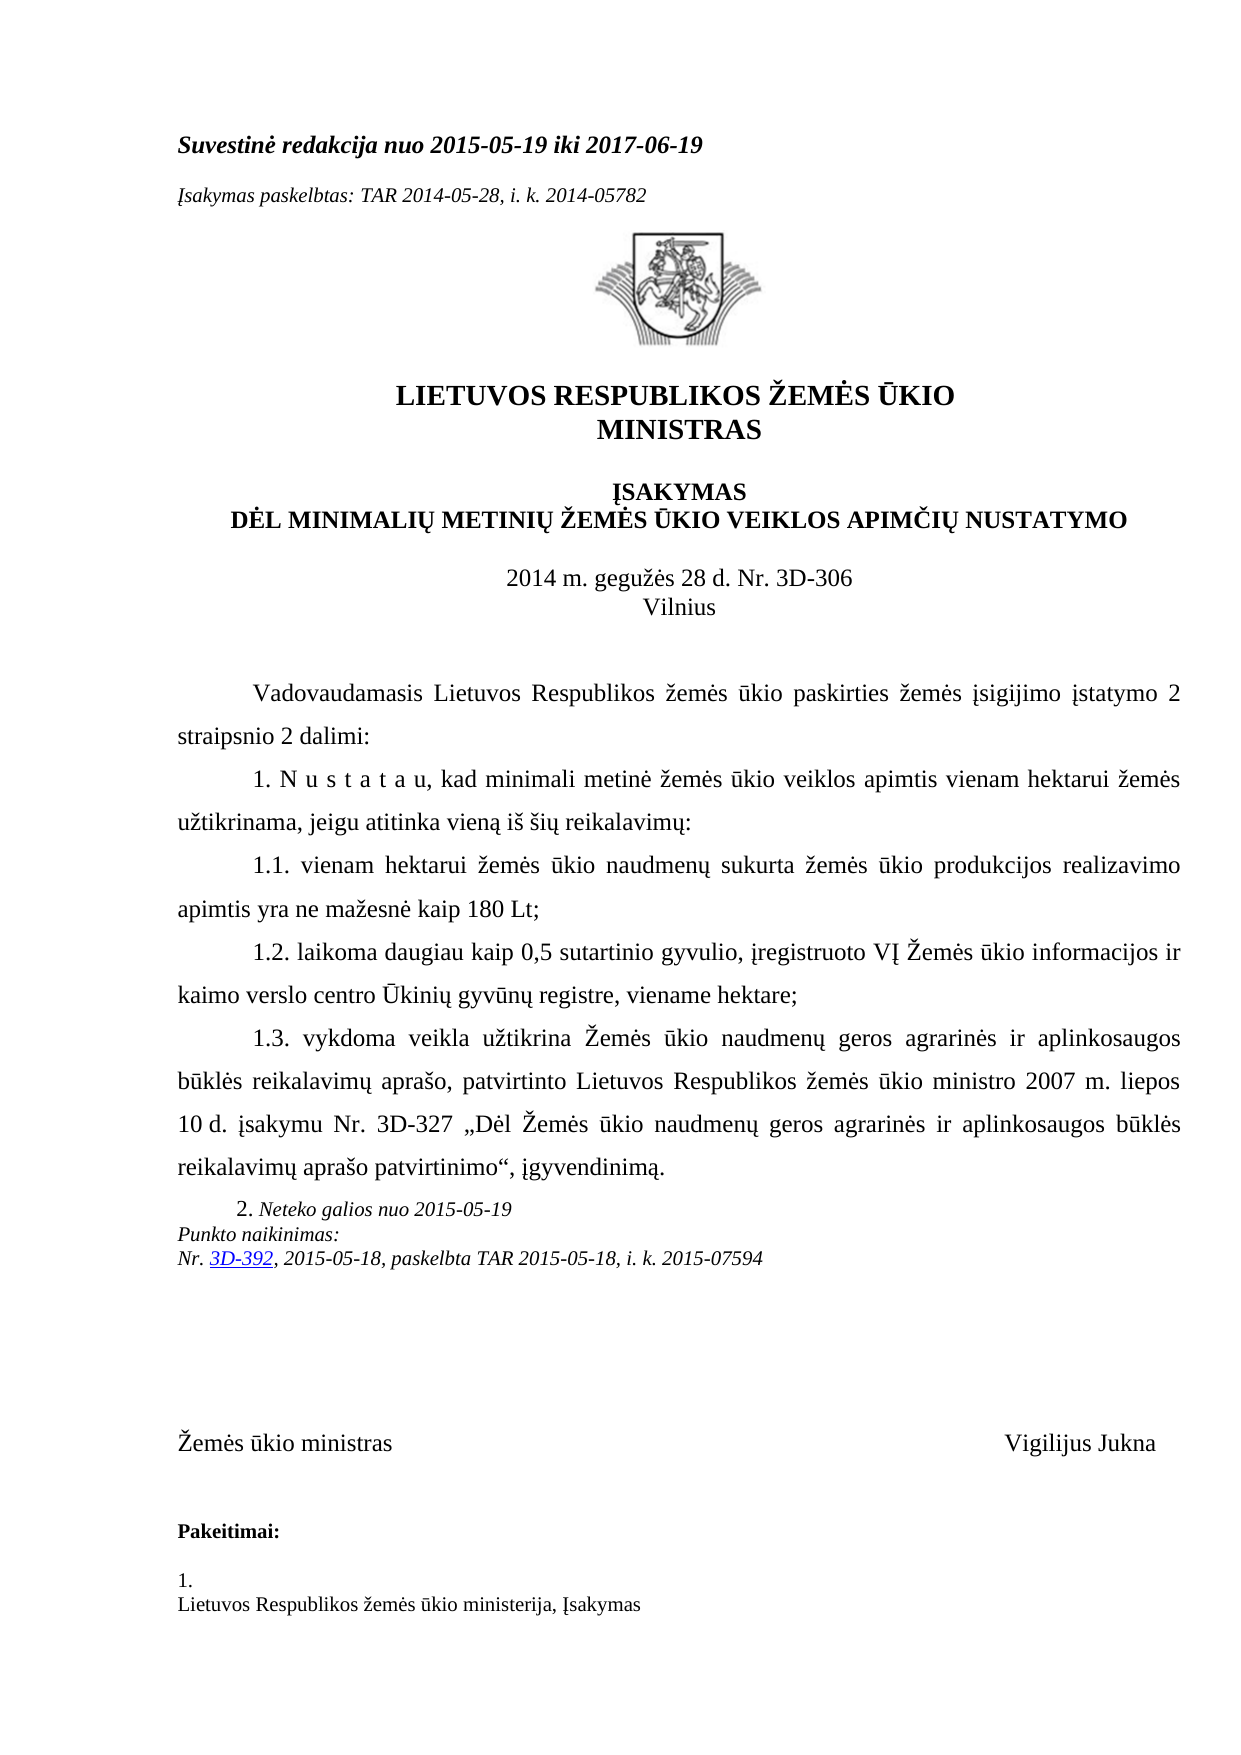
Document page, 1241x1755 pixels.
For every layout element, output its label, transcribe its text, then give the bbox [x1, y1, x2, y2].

text Įsakymas paskelbtas: TAR 2014-05-28, i. k. 2014-05782 [177, 183, 1181, 207]
text ĮSAKYMAS [177, 477, 1181, 506]
text 1.3. vykdoma veikla užtikrina Žemės ūkio naudmenų geros agrarinės ir aplinkosaugos būklės reikalavimų aprašo, patvirtinto Lietuvos Respublikos žemės ūkio ministro 2007 m. liepos 10 d. įsakymu Nr. 3D-327 „Dėl Žemės ūkio naudmenų geros agrarinės ir aplinkosaugos būklės reikalavimų aprašo patvirtinimo“, įgyvendinimą. [177, 1023, 1181, 1181]
text Nr. 3D-392, 2015-05-18, paskelbta TAR 2015-05-18, i. k. 2015-07594 [177, 1246, 1181, 1270]
text Suvestinė redakcija nuo 2015-05-19 iki 2017-06-19 [177, 130, 1181, 159]
text 1.1. vienam hektarui žemės ūkio naudmenų sukurta žemės ūkio produkcijos realizavimo apimtis yra ne mažesnė kaip 180 Lt; [177, 851, 1181, 922]
text LIETUVOS RESPUBLIKOS ŽEMĖS ŪKIO [177, 378, 1181, 412]
text DĖL MINIMALIŲ METINIŲ ŽEMĖS ŪKIO VEIKLOS APIMČIŲ NUSTATYMO [177, 506, 1181, 534]
text Žemės ūkio ministras Vigilijus Jukna [177, 1428, 1181, 1457]
text 2. Neteko galios nuo 2015-05-19 [177, 1196, 1181, 1222]
text 1. [177, 1567, 1181, 1592]
text MINISTRAS [177, 412, 1181, 446]
text Vilnius [177, 592, 1181, 621]
text 1.2. laikoma daugiau kaip 0,5 sutartinio gyvulio, įregistruoto VĮ Žemės ūkio informacijos ir kaimo verslo centro Ūkinių gyvūnų registre, viename hektare; [177, 937, 1181, 1009]
text 1. N u s t a t a u, kad minimali metinė žemės ūkio veiklos apimtis vienam hektarui žemės užtikrinama, jeigu atitinka vieną iš šių reikalavimų: [177, 764, 1181, 836]
text Punkto naikinimas: [177, 1222, 1181, 1246]
text 2014 m. gegužės 28 d. Nr. 3D-306 [177, 563, 1181, 592]
text Vadovaudamasis Lietuvos Respublikos žemės ūkio paskirties žemės įsigijimo įstatymo 2 straipsnio 2 dalimi: [177, 678, 1181, 750]
text Lietuvos Respublikos žemės ūkio ministerija, Įsakymas [177, 1592, 1181, 1616]
text Pakeitimai: [177, 1519, 1181, 1543]
